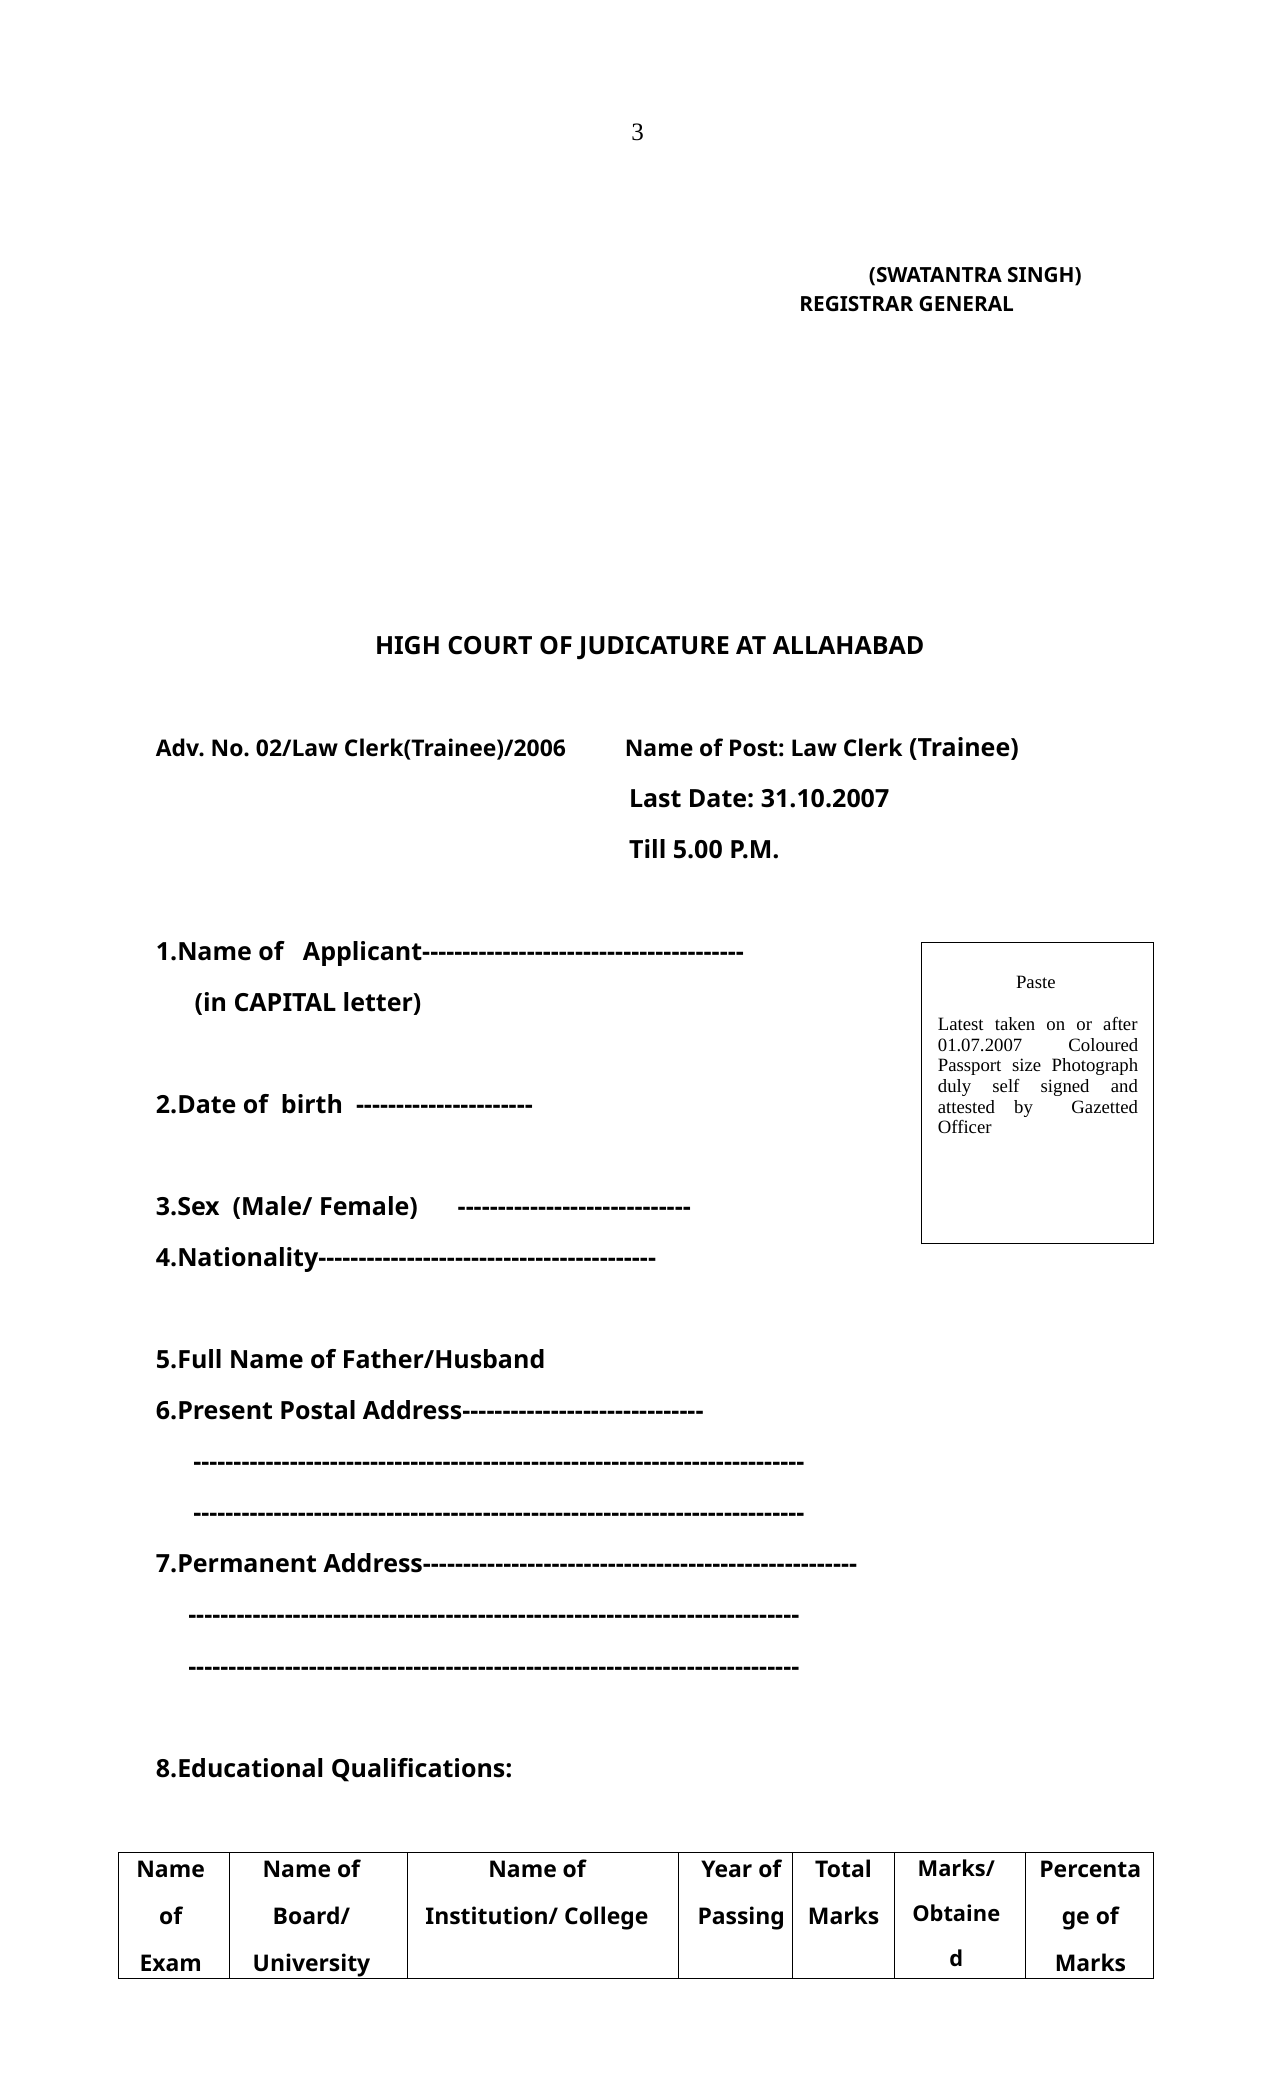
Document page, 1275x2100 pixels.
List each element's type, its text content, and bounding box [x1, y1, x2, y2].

table_header Percentage of Marks [1026, 1853, 1153, 1978]
list ---------------------------------------------------------------------------- [156, 1597, 1154, 1631]
table_header Name of Institution/ College [408, 1853, 678, 1978]
table_header Year of Passing [679, 1853, 792, 1978]
text Last Date: 31.10.2007 [266, 780, 1147, 814]
table_header Name of Exam [119, 1853, 229, 1978]
table_header Marks/ Obtained [895, 1853, 1025, 1978]
list Nationality------------------------------------------ [156, 1240, 1031, 1274]
list Educational Qualifications: [156, 1750, 1031, 1784]
list Permanent Address------------------------------------------------------ [156, 1546, 1154, 1580]
subtitle HIGH COURT OF JUDICATURE AT ALLAHABAD [268, 627, 1031, 661]
list Present Postal Address------------------------------ [156, 1393, 1031, 1427]
text (SWATANTRA SINGH) [783, 261, 1154, 289]
text Adv. No. 02/Law Clerk(Trainee)/2006 Name of Post: Law Clerk (Trainee) [156, 729, 1147, 763]
text REGISTRAR GENERAL [340, 289, 1154, 317]
table_header Name of Board/ University [230, 1853, 407, 1978]
list Full Name of Father/Husband [156, 1342, 1031, 1376]
list Sex (Male/ Female) ----------------------------- [156, 1189, 921, 1223]
list Name of Applicant---------------------------------------- [156, 933, 1031, 968]
list Paste [938, 972, 1138, 993]
text ---------------------------------------------------------------------------- [193, 1495, 1031, 1529]
text ---------------------------------------------------------------------------- [193, 1444, 1031, 1478]
list Latest taken on or after 01.07.2007 Coloured Passport size Photograph duly self signed and attested by Gazetted Officer [938, 1013, 1138, 1138]
text (in CAPITAL letter) [156, 984, 921, 1019]
table_header Total Marks [793, 1853, 894, 1978]
text Till 5.00 P.M. [266, 831, 1147, 866]
list Date of birth ---------------------- [156, 1087, 921, 1121]
list ---------------------------------------------------------------------------- [156, 1648, 1154, 1682]
